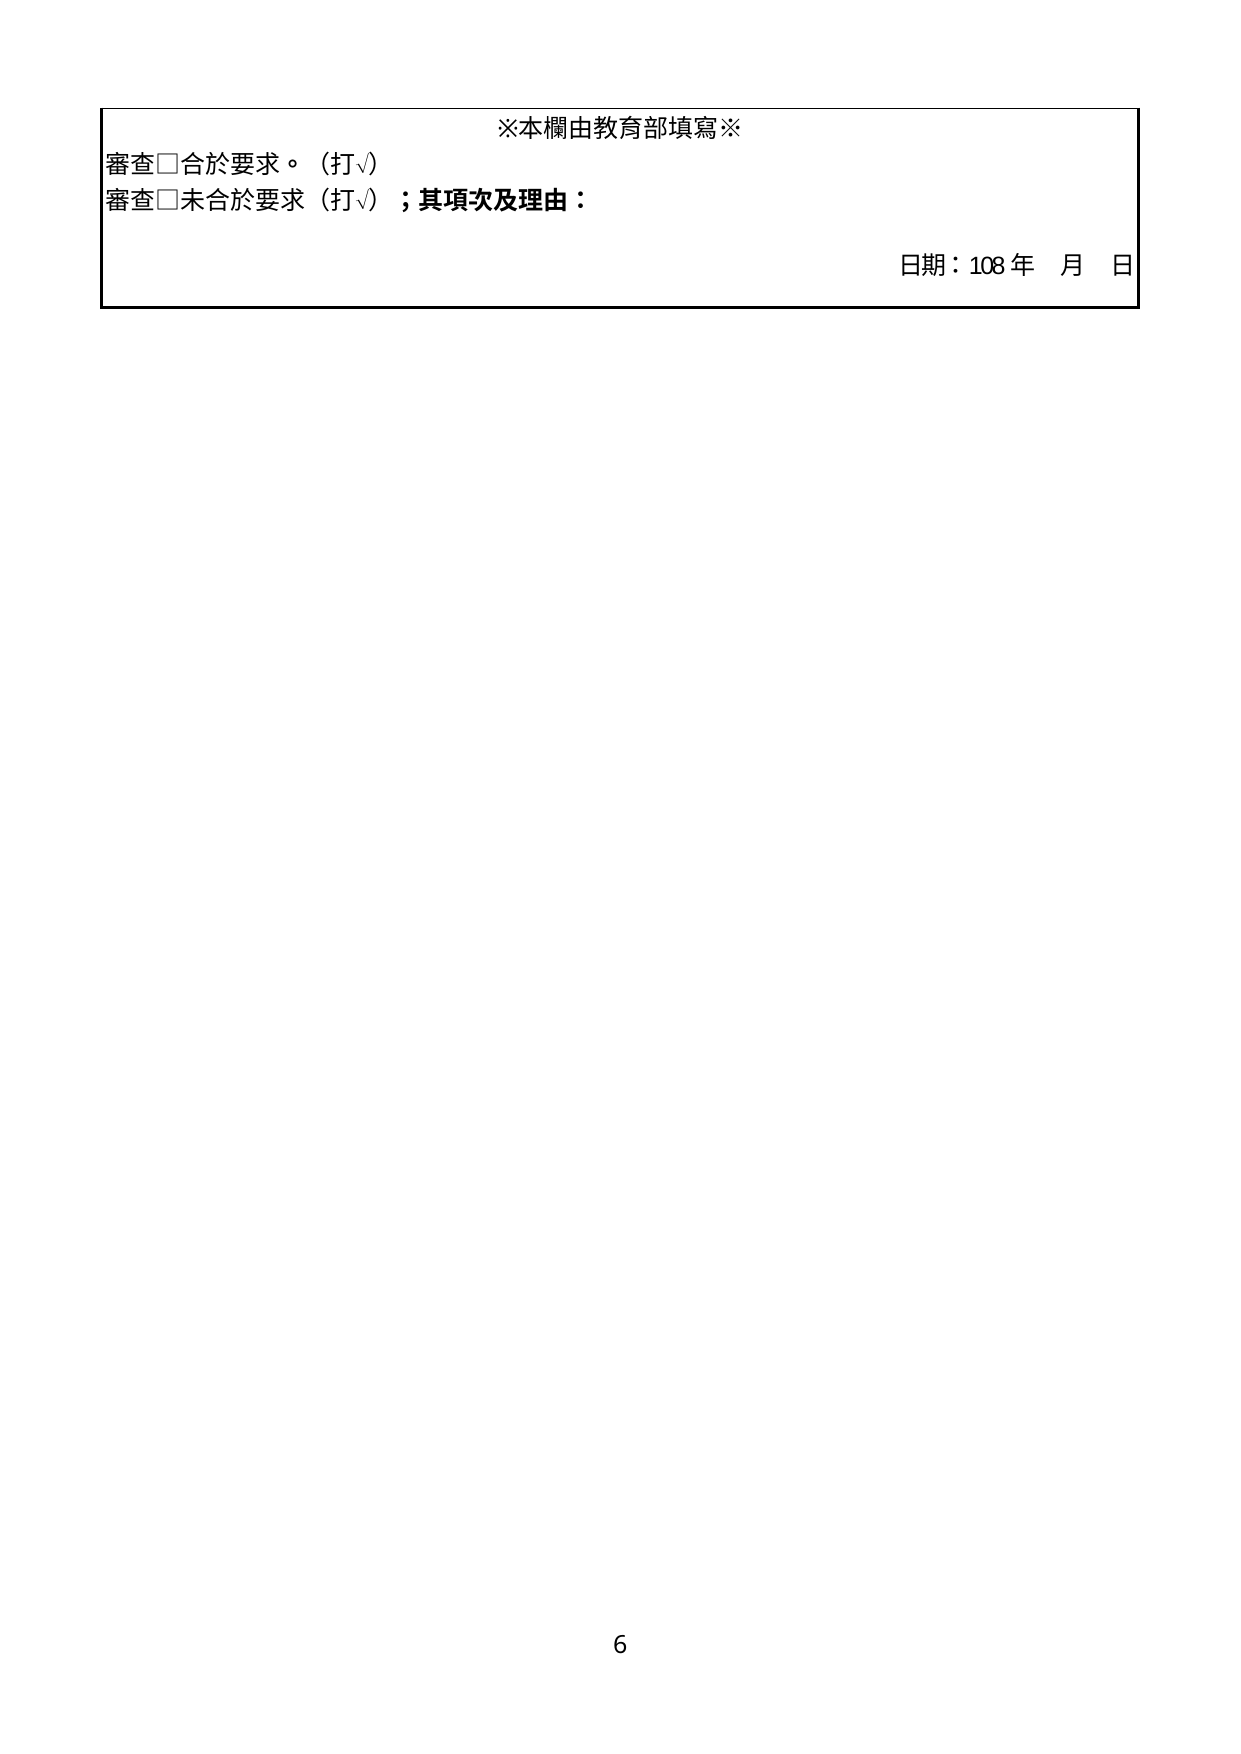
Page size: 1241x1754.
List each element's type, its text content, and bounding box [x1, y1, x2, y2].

table_cell ※本欄由教育部填寫※ 審查□合於要求。（打） 審查□未合於要求（打）；其項次及理由： 日期：108年 月 日 [103, 109, 1137, 306]
